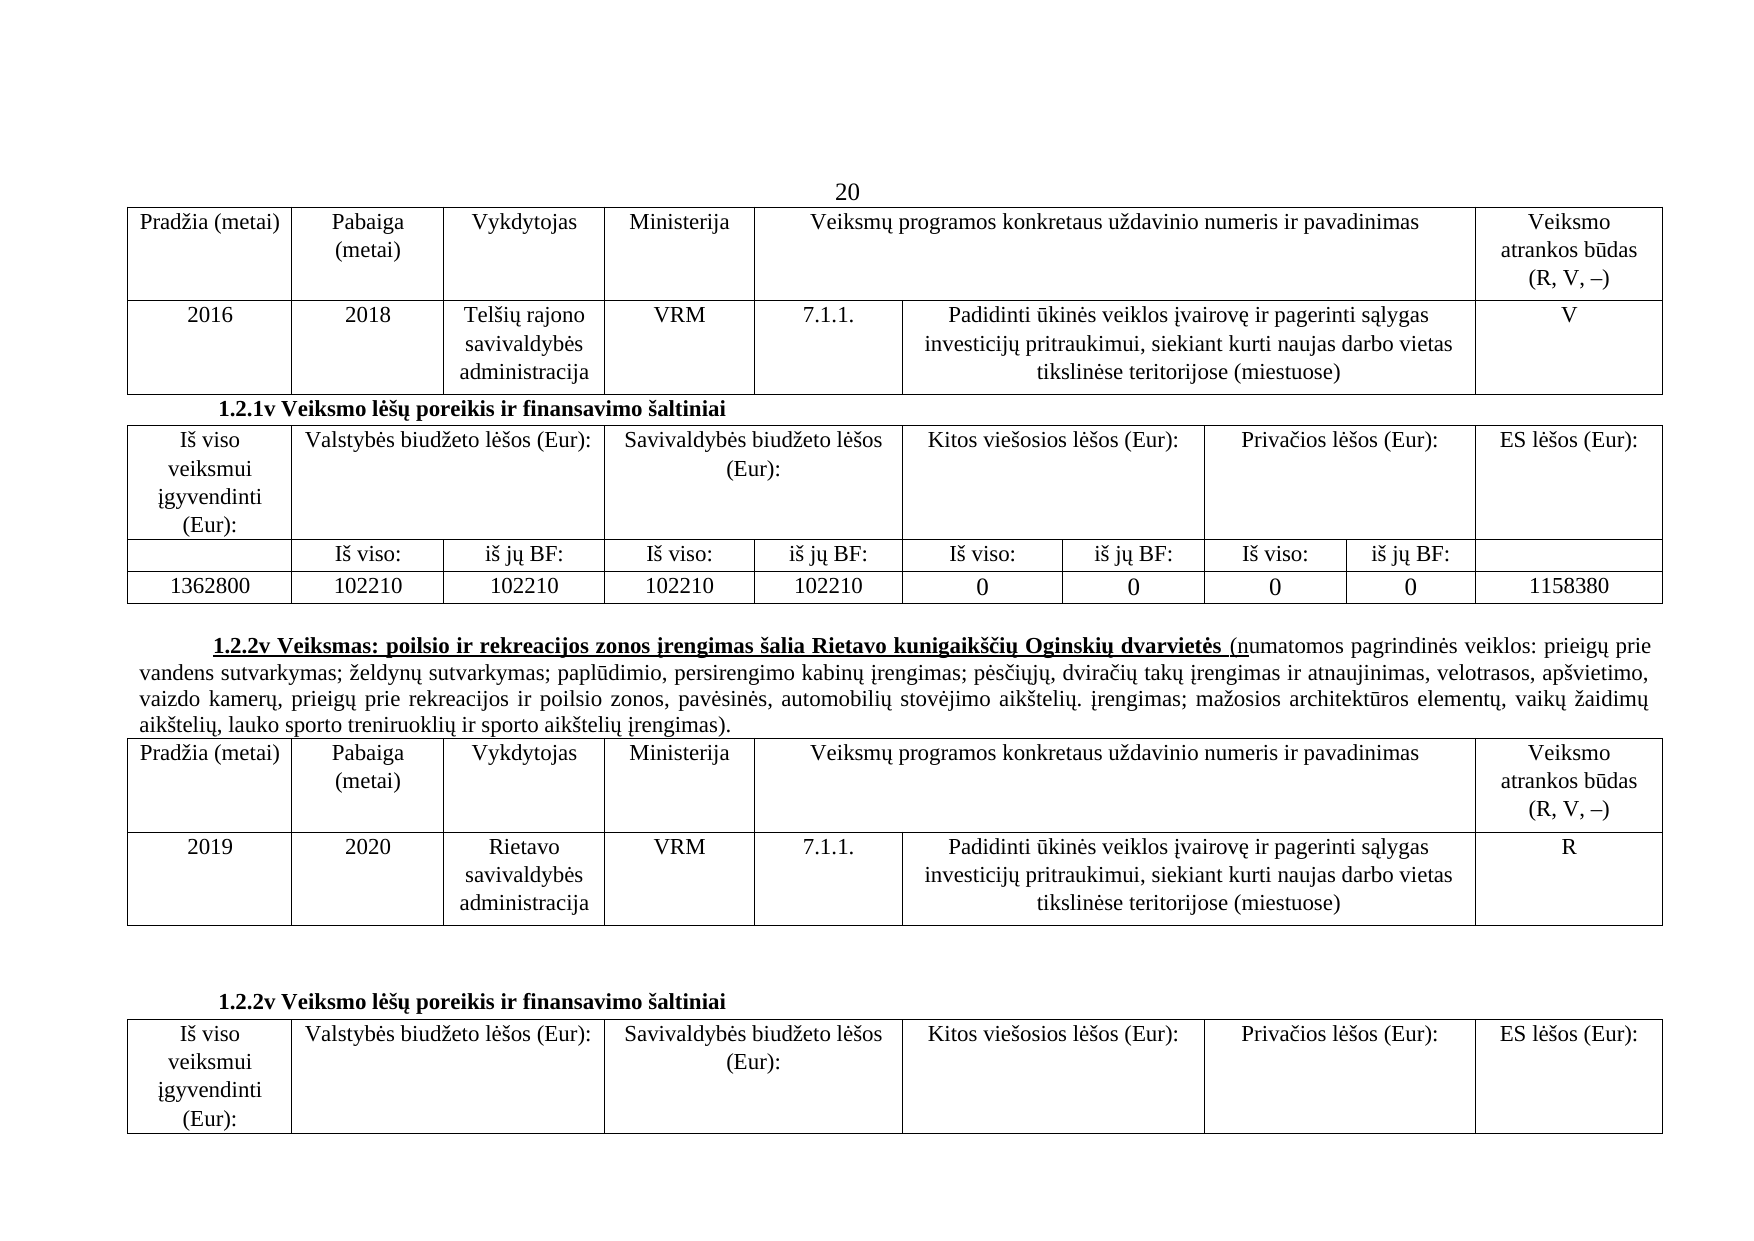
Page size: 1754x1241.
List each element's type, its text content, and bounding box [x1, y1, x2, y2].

table_cell Iš viso veiksmui įgyvendinti (Eur): [128, 426, 291, 539]
table_cell 2016 [128, 301, 291, 394]
table_cell iš jų BF: [1063, 540, 1204, 571]
table_cell [1476, 540, 1662, 571]
table_cell Vykdytojas [444, 739, 604, 832]
table_cell Valstybės biudžeto lėšos (Eur): [292, 426, 604, 539]
table_cell Iš viso: [605, 540, 754, 571]
table_cell 1.2.2v Veiksmo lėšų poreikis ir finansavimo šaltiniai [128, 988, 1663, 1019]
table_cell Iš viso: [1205, 540, 1346, 571]
table_cell [128, 926, 1663, 957]
table_cell VRM [605, 833, 754, 925]
table_cell Padidinti ūkinės veiklos įvairovę ir pagerinti sąlygas investicijų pritraukimui, siekiant kurti naujas darbo vietas tikslinėse teritorijose (miestuose) [903, 301, 1475, 394]
table_cell 102210 [292, 572, 443, 603]
table_cell Iš viso: [903, 540, 1062, 571]
table_cell 1.2.1v Veiksmo lėšų poreikis ir finansavimo šaltiniai [128, 395, 1663, 425]
table_cell Ministerija [605, 208, 754, 300]
table_cell 7.1.1. [755, 833, 902, 925]
table_cell Pradžia (metai) [128, 739, 291, 832]
table_cell iš jų BF: [1347, 540, 1475, 571]
table_cell V [1476, 301, 1662, 394]
table_cell Valstybės biudžeto lėšos (Eur): [292, 1020, 604, 1133]
table_cell 2018 [292, 301, 443, 394]
table_cell [128, 957, 1663, 988]
table_cell Veiksmų programos konkretaus uždavinio numeris ir pavadinimas [755, 208, 1475, 300]
table_cell 1.2.2v Veiksmas: poilsio ir rekreacijos zonos įrengimas šalia Rietavo kunigaikščių Oginskių dvarvietės (numatomos pagrindinės veiklos: prieigų prie vandens sutvarkymas; želdynų sutvarkymas; paplūdimio, persirengimo kabinų įrengimas; pėsčiųjų, dviračių takų įrengimas ir atnaujinimas, velotrasos, apšvietimo, vaizdo kamerų, prieigų prie rekreacijos ir poilsio zonos, pavėsinės, automobilių stovėjimo aikštelių. įrengimas; mažosios architektūros elementų, vaikų žaidimų aikštelių, lauko sporto treniruoklių ir sporto aikštelių įrengimas). [128, 604, 1663, 738]
table_cell Vykdytojas [444, 208, 604, 300]
table_cell [128, 540, 291, 571]
table_cell Pradžia (metai) [128, 208, 291, 300]
table_cell 1362800 [128, 572, 291, 603]
table_cell 7.1.1. [755, 301, 902, 394]
table_cell Iš viso veiksmui įgyvendinti (Eur): [128, 1020, 291, 1133]
table_cell Kitos viešosios lėšos (Eur): [903, 426, 1204, 539]
table_cell Iš viso: [292, 540, 443, 571]
table_cell Savivaldybės biudžeto lėšos (Eur): [605, 1020, 902, 1133]
table_cell 102210 [605, 572, 754, 603]
table_cell 0 [903, 572, 1062, 603]
table_cell iš jų BF: [444, 540, 604, 571]
table_cell Rietavo savivaldybės administracija [444, 833, 604, 925]
table_cell Privačios lėšos (Eur): [1205, 426, 1475, 539]
table_cell Pabaiga (metai) [292, 739, 443, 832]
table_cell 0 [1063, 572, 1204, 603]
table_cell 2019 [128, 833, 291, 925]
table_cell R [1476, 833, 1662, 925]
table_cell Veiksmo atrankos būdas (R, V, –) [1476, 739, 1662, 832]
table_cell Veiksmo atrankos būdas (R, V, –) [1476, 208, 1662, 300]
table_cell 1158380 [1476, 572, 1662, 603]
table_cell ES lėšos (Eur): [1476, 426, 1662, 539]
table_cell Ministerija [605, 739, 754, 832]
table_cell 2020 [292, 833, 443, 925]
table_cell ES lėšos (Eur): [1476, 1020, 1662, 1133]
table_cell 102210 [755, 572, 902, 603]
table_cell 0 [1205, 572, 1346, 603]
table_cell Telšių rajono savivaldybės administracija [444, 301, 604, 394]
table_cell Veiksmų programos konkretaus uždavinio numeris ir pavadinimas [755, 739, 1475, 832]
table_cell VRM [605, 301, 754, 394]
table_cell 0 [1347, 572, 1475, 603]
table_cell iš jų BF: [755, 540, 902, 571]
table_cell Savivaldybės biudžeto lėšos (Eur): [605, 426, 902, 539]
table_cell Pabaiga (metai) [292, 208, 443, 300]
table_cell Padidinti ūkinės veiklos įvairovę ir pagerinti sąlygas investicijų pritraukimui, siekiant kurti naujas darbo vietas tikslinėse teritorijose (miestuose) [903, 833, 1475, 925]
table_cell Kitos viešosios lėšos (Eur): [903, 1020, 1204, 1133]
table_cell Privačios lėšos (Eur): [1205, 1020, 1475, 1133]
table_cell 102210 [444, 572, 604, 603]
